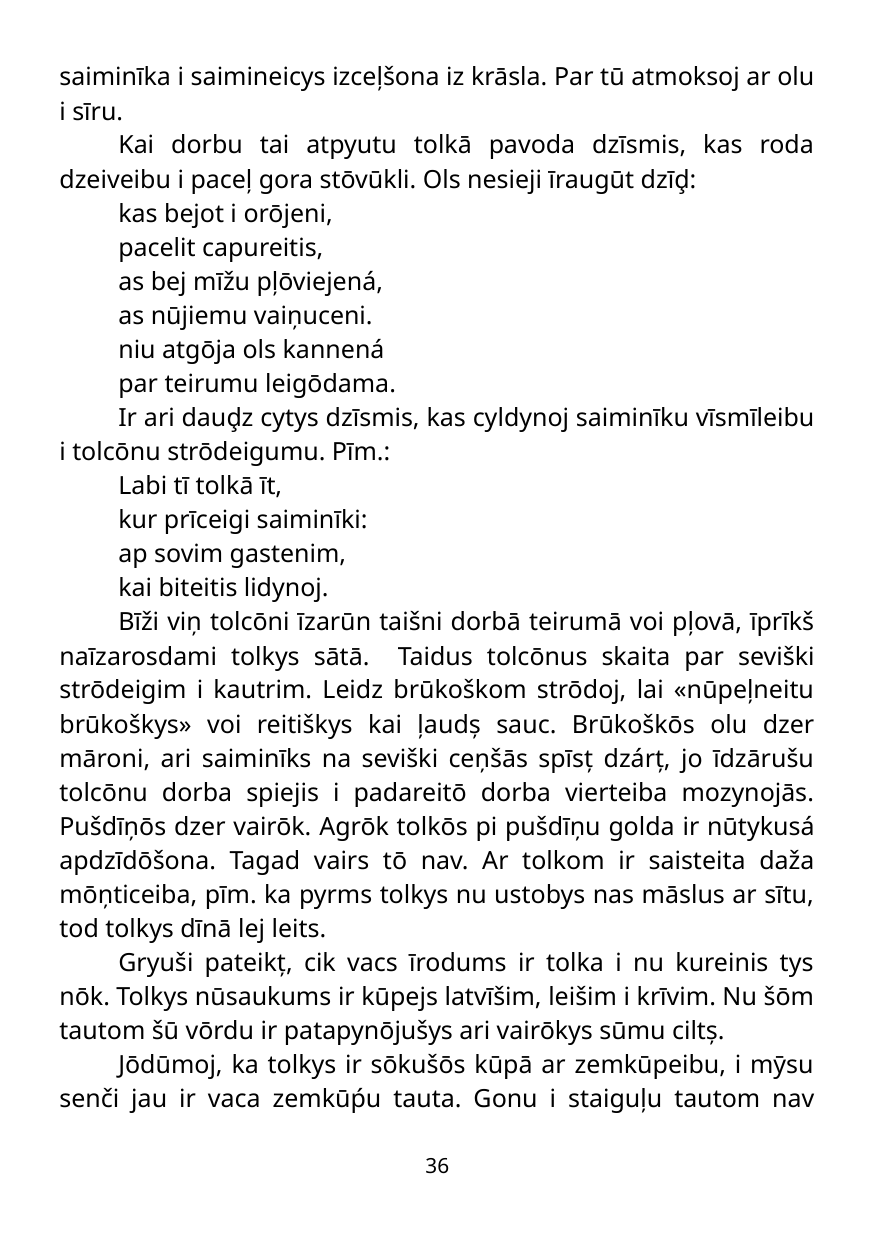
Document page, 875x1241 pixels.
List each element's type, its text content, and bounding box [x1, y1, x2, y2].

text pacelit capureitis, [59, 229, 815, 263]
text kas bejot i orōjeni, [59, 195, 815, 229]
text Jōdūmoj, ka tolkys ir sōkušōs kūpā ar zemkūpeibu, i mȳsu senči jau ir vaca zemkūṕu tauta. Gonu i staiguļu tautom nav [59, 1047, 815, 1115]
text Ir ari dauḑz cytys dzīsmis, kas cyldynoj saiminīku vīsmīleibu i tolcōnu strōdeigumu. Pīm.: [59, 400, 815, 468]
text Labi tī tolkā īt, [59, 468, 815, 502]
text Bīži viņ tolcōni īzarūn taišni dorbā teirumā voi pļovā, īprīkš naīzarosdami tolkys sātā. Taidus tolcōnus skaita par seviški strōdeigim i kautrim. Leidz brūkoškom strōdoj, lai «nūpeļneitu brūkoškys» voi reitiškys kai ļaudș sauc. Brūkoškōs olu dzer māroni, ari saiminīks na seviški ceņšās spīsț dzárț, jo īdzārušu tolcōnu dorba spiejis i padareitō dorba vierteiba mozynojās. Pušdīņōs dzer vairōk. Agrōk tolkōs pi pušdīņu golda ir nūtykusá apdzīdōšona. Tagad vairs tō nav. Ar tolkom ir saisteita daža mōņticeiba, pīm. ka pyrms tolkys nu ustobys nas māslus ar sītu, tod tolkys dīnā lej leits. [59, 604, 815, 945]
text niu atgōja ols kannená [59, 332, 815, 366]
text Gryuši pateikț, cik vacs īrodums ir tolka i nu kureinis tys nōk. Tolkys nūsaukums ir kūpejs latvīšim, leišim i krīvim. Nu šōm tautom šū vōrdu ir patapynōjušys ari vairōkys sūmu ciltș. [59, 945, 815, 1047]
text as nūjiemu vaiņuceni. [59, 297, 815, 332]
text as bej mīžu pļōviejená, [59, 263, 815, 297]
text par teirumu leigōdama. [59, 366, 815, 400]
text ap sovim gastenim, [59, 536, 815, 570]
text saiminīka i saimineicys izceļšona iz krāsla. Par tū atmoksoj ar olu i sīru. [59, 59, 815, 127]
text kur prīceigi saiminīki: [59, 502, 815, 536]
text Kai dorbu tai atpyutu tolkā pavoda dzīsmis, kas roda dzeiveibu i paceļ gora stōvūkli. Ols nesieji īraugūt dzīḑ: [59, 127, 815, 195]
text kai biteitis lidynoj. [59, 570, 815, 604]
